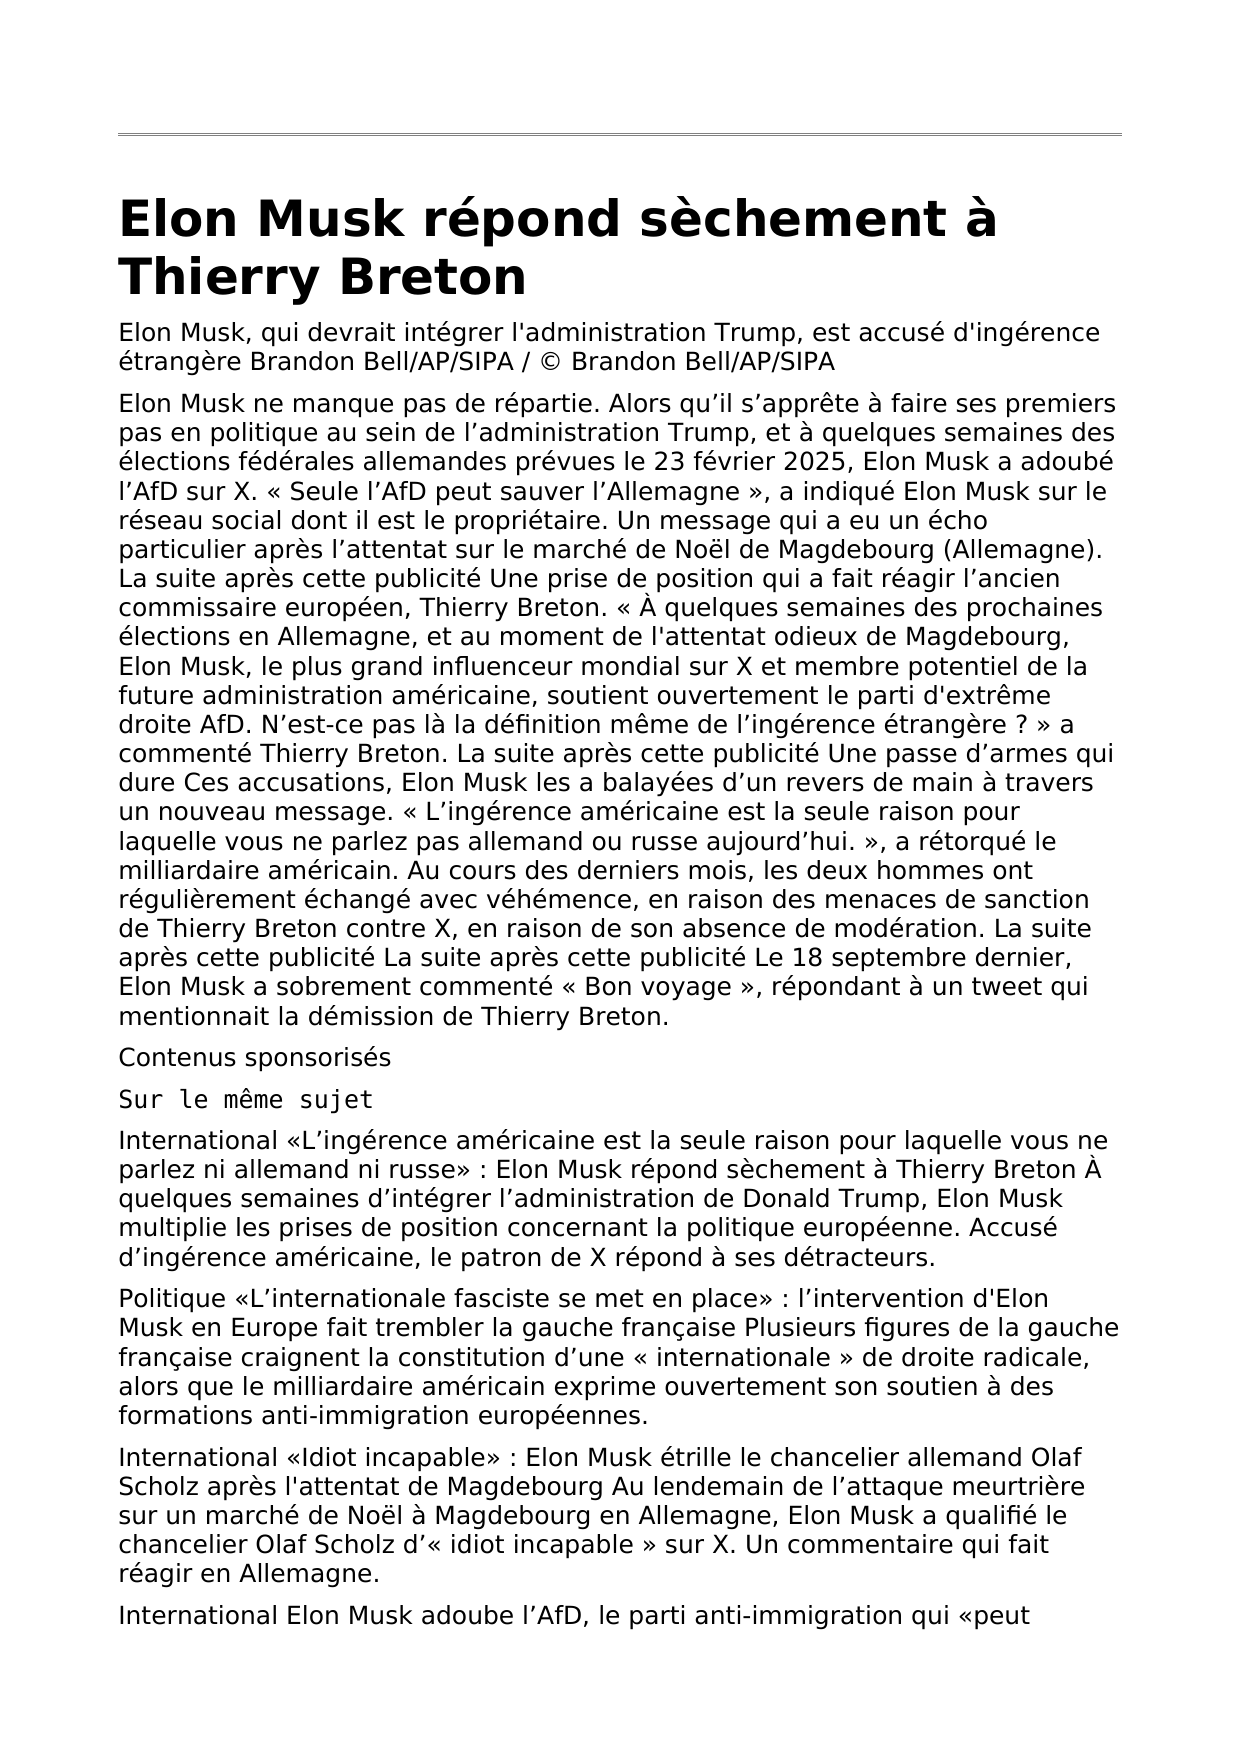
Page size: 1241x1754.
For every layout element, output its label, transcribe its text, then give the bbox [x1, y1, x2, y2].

text International «L’ingérence américaine est la seule raison pour laquelle vous ne parlez ni allemand ni russe» : Elon Musk répond sèchement à Thierry Breton À quelques semaines d’intégrer l’administration de Donald Trump, Elon Musk multiplie les prises de position concernant la politique européenne. Accusé d’ingérence américaine, le patron de X répond à ses détracteurs. [118, 1126, 1122, 1272]
text International Elon Musk adoube l’AfD, le parti anti-immigration qui «peut [118, 1601, 1122, 1630]
text Elon Musk ne manque pas de répartie. Alors qu’il s’apprête à faire ses premiers pas en politique au sein de l’administration Trump, et à quelques semaines des élections fédérales allemandes prévues le 23 février 2025, Elon Musk a adoubé l’AfD sur X. « Seule l’AfD peut sauver l’Allemagne », a indiqué Elon Musk sur le réseau social dont il est le propriétaire. Un message qui a eu un écho particulier après l’attentat sur le marché de Noël de Magdebourg (Allemagne). La suite après cette publicité Une prise de position qui a fait réagir l’ancien commissaire européen, Thierry Breton. « À quelques semaines des prochaines élections en Allemagne, et au moment de l'attentat odieux de Magdebourg, Elon Musk, le plus grand influenceur mondial sur X et membre potentiel de la future administration américaine, soutient ouvertement le parti d'extrême droite AfD. N’est-ce pas là la définition même de l’ingérence étrangère ? » a commenté Thierry Breton. La suite après cette publicité Une passe d’armes qui dure Ces accusations, Elon Musk les a balayées d’un revers de main à travers un nouveau message. « L’ingérence américaine est la seule raison pour laquelle vous ne parlez pas allemand ou russe aujourd’hui. », a rétorqué le milliardaire américain. Au cours des derniers mois, les deux hommes ont régulièrement échangé avec véhémence, en raison des menaces de sanction de Thierry Breton contre X, en raison de son absence de modération. La suite après cette publicité La suite après cette publicité Le 18 septembre dernier, Elon Musk a sobrement commenté « Bon voyage », répondant à un tweet qui mentionnait la démission de Thierry Breton. [118, 389, 1122, 1031]
subtitle Elon Musk répond sèchement à Thierry Breton [118, 189, 1122, 306]
text Contenus sponsorisés [118, 1043, 1122, 1073]
text International «Idiot incapable» : Elon Musk étrille le chancelier allemand Olaf Scholz après l'attentat de Magdebourg Au lendemain de l’attaque meurtrière sur un marché de Noël à Magdebourg en Allemagne, Elon Musk a qualifié le chancelier Olaf Scholz d’« idiot incapable » sur X. Un commentaire qui fait réagir en Allemagne. [118, 1443, 1122, 1588]
text Sur le même sujet [118, 1085, 1122, 1114]
text Politique «L’internationale fasciste se met en place» : l’intervention d'Elon Musk en Europe fait trembler la gauche française Plusieurs figures de la gauche française craignent la constitution d’une « internationale » de droite radicale, alors que le milliardaire américain exprime ouvertement son soutien à des formations anti-immigration européennes. [118, 1284, 1122, 1430]
text Elon Musk, qui devrait intégrer l'administration Trump, est accusé d'ingérence étrangère Brandon Bell/AP/SIPA / © Brandon Bell/AP/SIPA [118, 318, 1122, 377]
